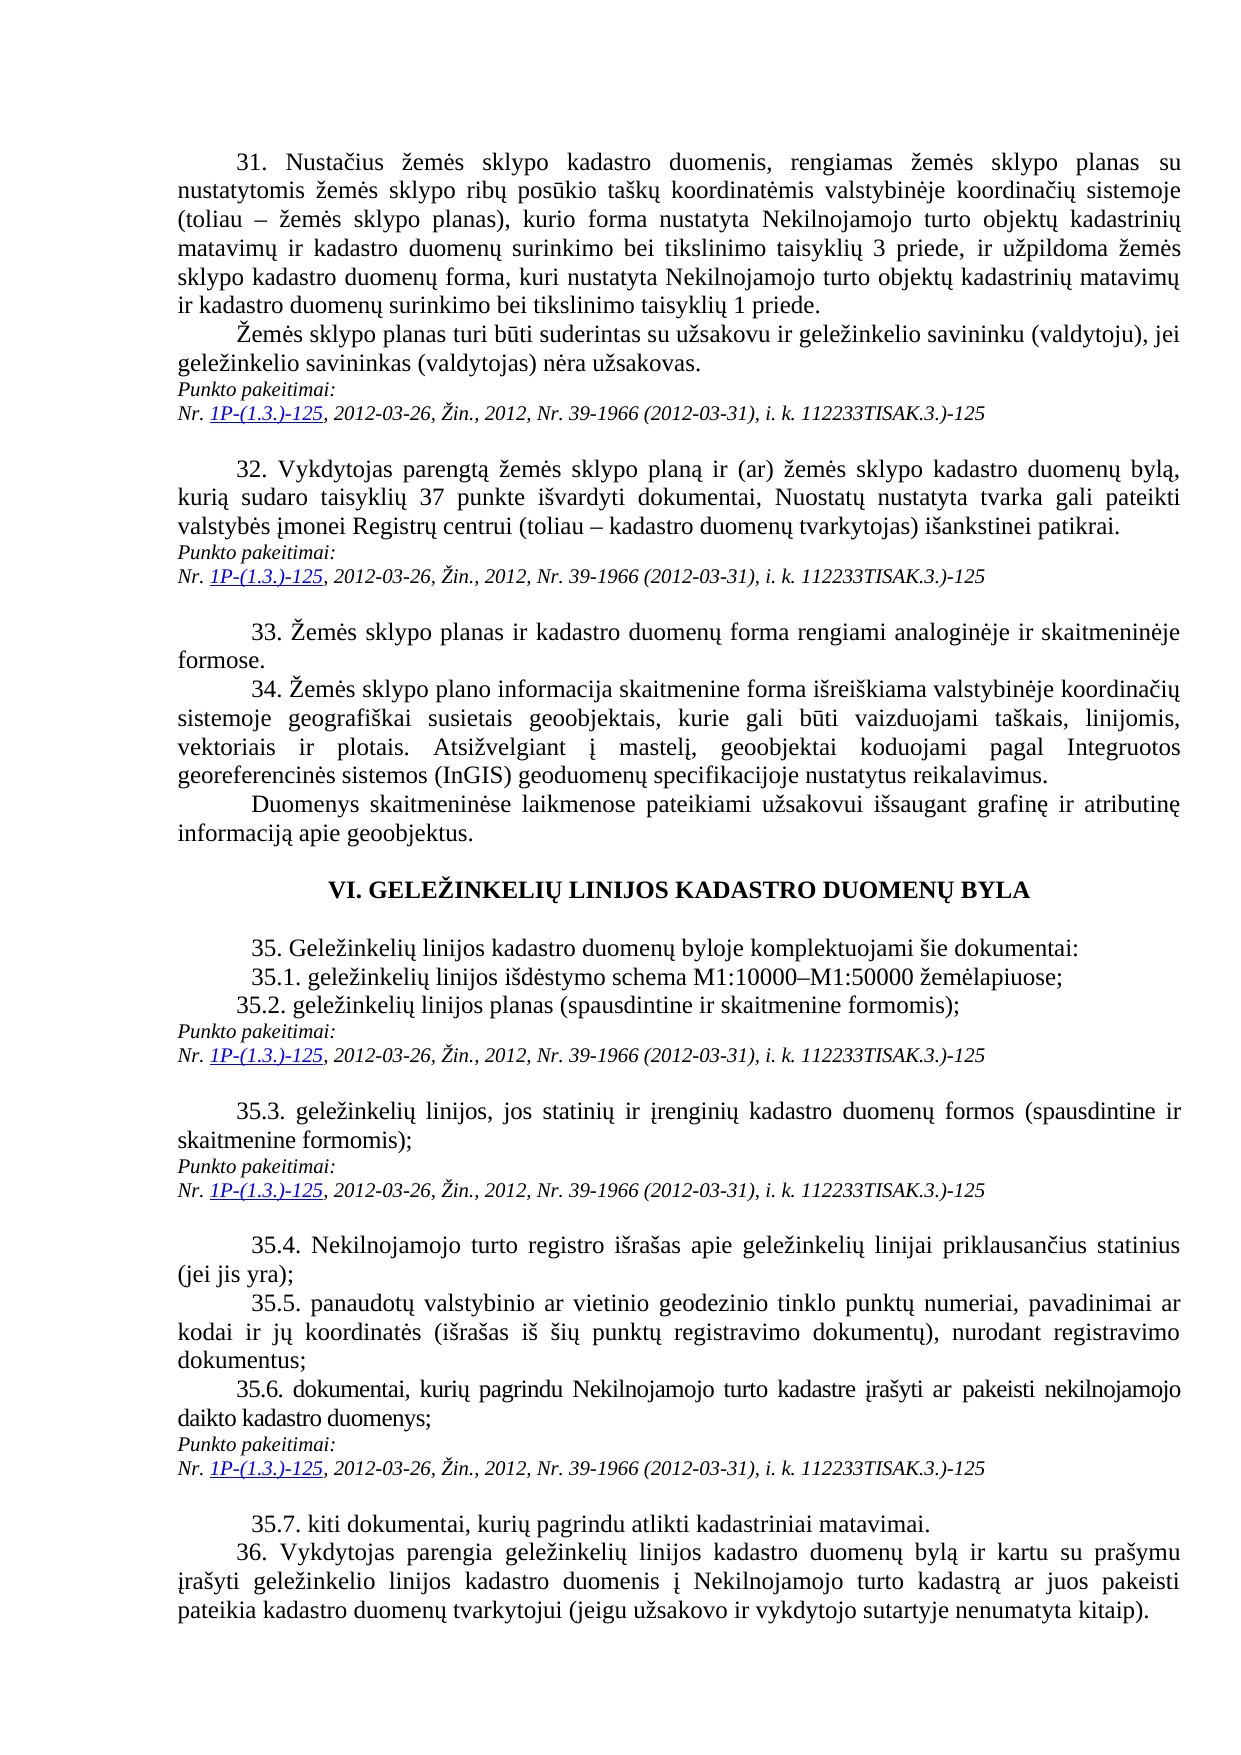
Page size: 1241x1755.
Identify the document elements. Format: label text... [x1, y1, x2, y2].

text Duomenys skaitmeninėse laikmenose pateikiami užsakovui išsaugant grafinę ir atributinę informaciją apie geoobjektus. [177, 789, 1181, 847]
text 35.2. geležinkelių linijos planas (spausdintine ir skaitmenine formomis); [177, 991, 1181, 1019]
text 36. Vykdytojas parengia geležinkelių linijos kadastro duomenų bylą ir kartu su prašymu įrašyti geležinkelio linijos kadastro duomenis į Nekilnojamojo turto kadastrą ar juos pakeisti pateikia kadastro duomenų tvarkytojui (jeigu užsakovo ir vykdytojo sutartyje nenumatyta kitaip). [177, 1537, 1181, 1624]
text Žemės sklypo planas turi būti suderintas su užsakovu ir geležinkelio savininku (valdytoju), jei geležinkelio savininkas (valdytojas) nėra užsakovas. [177, 319, 1181, 377]
text VI. GELEŽINKELIŲ LINIJOS KADASTRO DUOMENŲ BYLA [177, 876, 1181, 904]
text Punkto pakeitimai: [177, 377, 1181, 401]
text 35.3. geležinkelių linijos, jos statinių ir įrenginių kadastro duomenų formos (spausdintine ir skaitmenine formomis); [177, 1096, 1181, 1154]
text 34. Žemės sklypo plano informacija skaitmenine forma išreiškiama valstybinėje koordinačių sistemoje geografiškai susietais geoobjektais, kurie gali būti vaizduojami taškais, linijomis, vektoriais ir plotais. Atsižvelgiant į mastelį, geoobjektai koduojami pagal Integruotos georeferencinės sistemos (InGIS) geoduomenų specifikacijoje nustatytus reikalavimus. [177, 674, 1181, 789]
text Punkto pakeitimai: [177, 1432, 1181, 1456]
text Punkto pakeitimai: [177, 540, 1181, 564]
text Punkto pakeitimai: [177, 1154, 1181, 1178]
text Nr. 1P-(1.3.)-125, 2012-03-26, Žin., 2012, Nr. 39-1966 (2012-03-31), i. k. 112233TISAK.3.)-125 [177, 401, 1181, 425]
text 31. Nustačius žemės sklypo kadastro duomenis, rengiamas žemės sklypo planas su nustatytomis žemės sklypo ribų posūkio taškų koordinatėmis valstybinėje koordinačių sistemoje (toliau – žemės sklypo planas), kurio forma nustatyta Nekilnojamojo turto objektų kadastrinių matavimų ir kadastro duomenų surinkimo bei tikslinimo taisyklių 3 priede, ir užpildoma žemės sklypo kadastro duomenų forma, kuri nustatyta Nekilnojamojo turto objektų kadastrinių matavimų ir kadastro duomenų surinkimo bei tikslinimo taisyklių 1 priede. [177, 147, 1181, 319]
text Nr. 1P-(1.3.)-125, 2012-03-26, Žin., 2012, Nr. 39-1966 (2012-03-31), i. k. 112233TISAK.3.)-125 [177, 1043, 1181, 1067]
text Nr. 1P-(1.3.)-125, 2012-03-26, Žin., 2012, Nr. 39-1966 (2012-03-31), i. k. 112233TISAK.3.)-125 [177, 1178, 1181, 1202]
text Nr. 1P-(1.3.)-125, 2012-03-26, Žin., 2012, Nr. 39-1966 (2012-03-31), i. k. 112233TISAK.3.)-125 [177, 1456, 1181, 1480]
text 35.7. kiti dokumentai, kurių pagrindu atlikti kadastriniai matavimai. [177, 1509, 1181, 1537]
text Punkto pakeitimai: [177, 1019, 1181, 1043]
text 35.4. Nekilnojamojo turto registro išrašas apie geležinkelių linijai priklausančius statinius (jei jis yra); [177, 1231, 1181, 1288]
text 35. Geležinkelių linijos kadastro duomenų byloje komplektuojami šie dokumentai: [177, 933, 1181, 962]
text 35.1. geležinkelių linijos išdėstymo schema M1:10000–M1:50000 žemėlapiuose; [177, 962, 1181, 991]
text 33. Žemės sklypo planas ir kadastro duomenų forma rengiami analoginėje ir skaitmeninėje formose. [177, 617, 1181, 674]
text 35.5. panaudotų valstybinio ar vietinio geodezinio tinklo punktų numeriai, pavadinimai ar kodai ir jų koordinatės (išrašas iš šių punktų registravimo dokumentų), nurodant registravimo dokumentus; [177, 1288, 1181, 1374]
text 32. Vykdytojas parengtą žemės sklypo planą ir (ar) žemės sklypo kadastro duomenų bylą, kurią sudaro taisyklių 37 punkte išvardyti dokumentai, Nuostatų nustatyta tvarka gali pateikti valstybės įmonei Registrų centrui (toliau – kadastro duomenų tvarkytojas) išankstinei patikrai. [177, 454, 1181, 540]
text 35.6. dokumentai, kurių pagrindu Nekilnojamojo turto kadastre įrašyti ar pakeisti nekilnojamojo daikto kadastro duomenys; [177, 1374, 1181, 1432]
text Nr. 1P-(1.3.)-125, 2012-03-26, Žin., 2012, Nr. 39-1966 (2012-03-31), i. k. 112233TISAK.3.)-125 [177, 564, 1181, 588]
